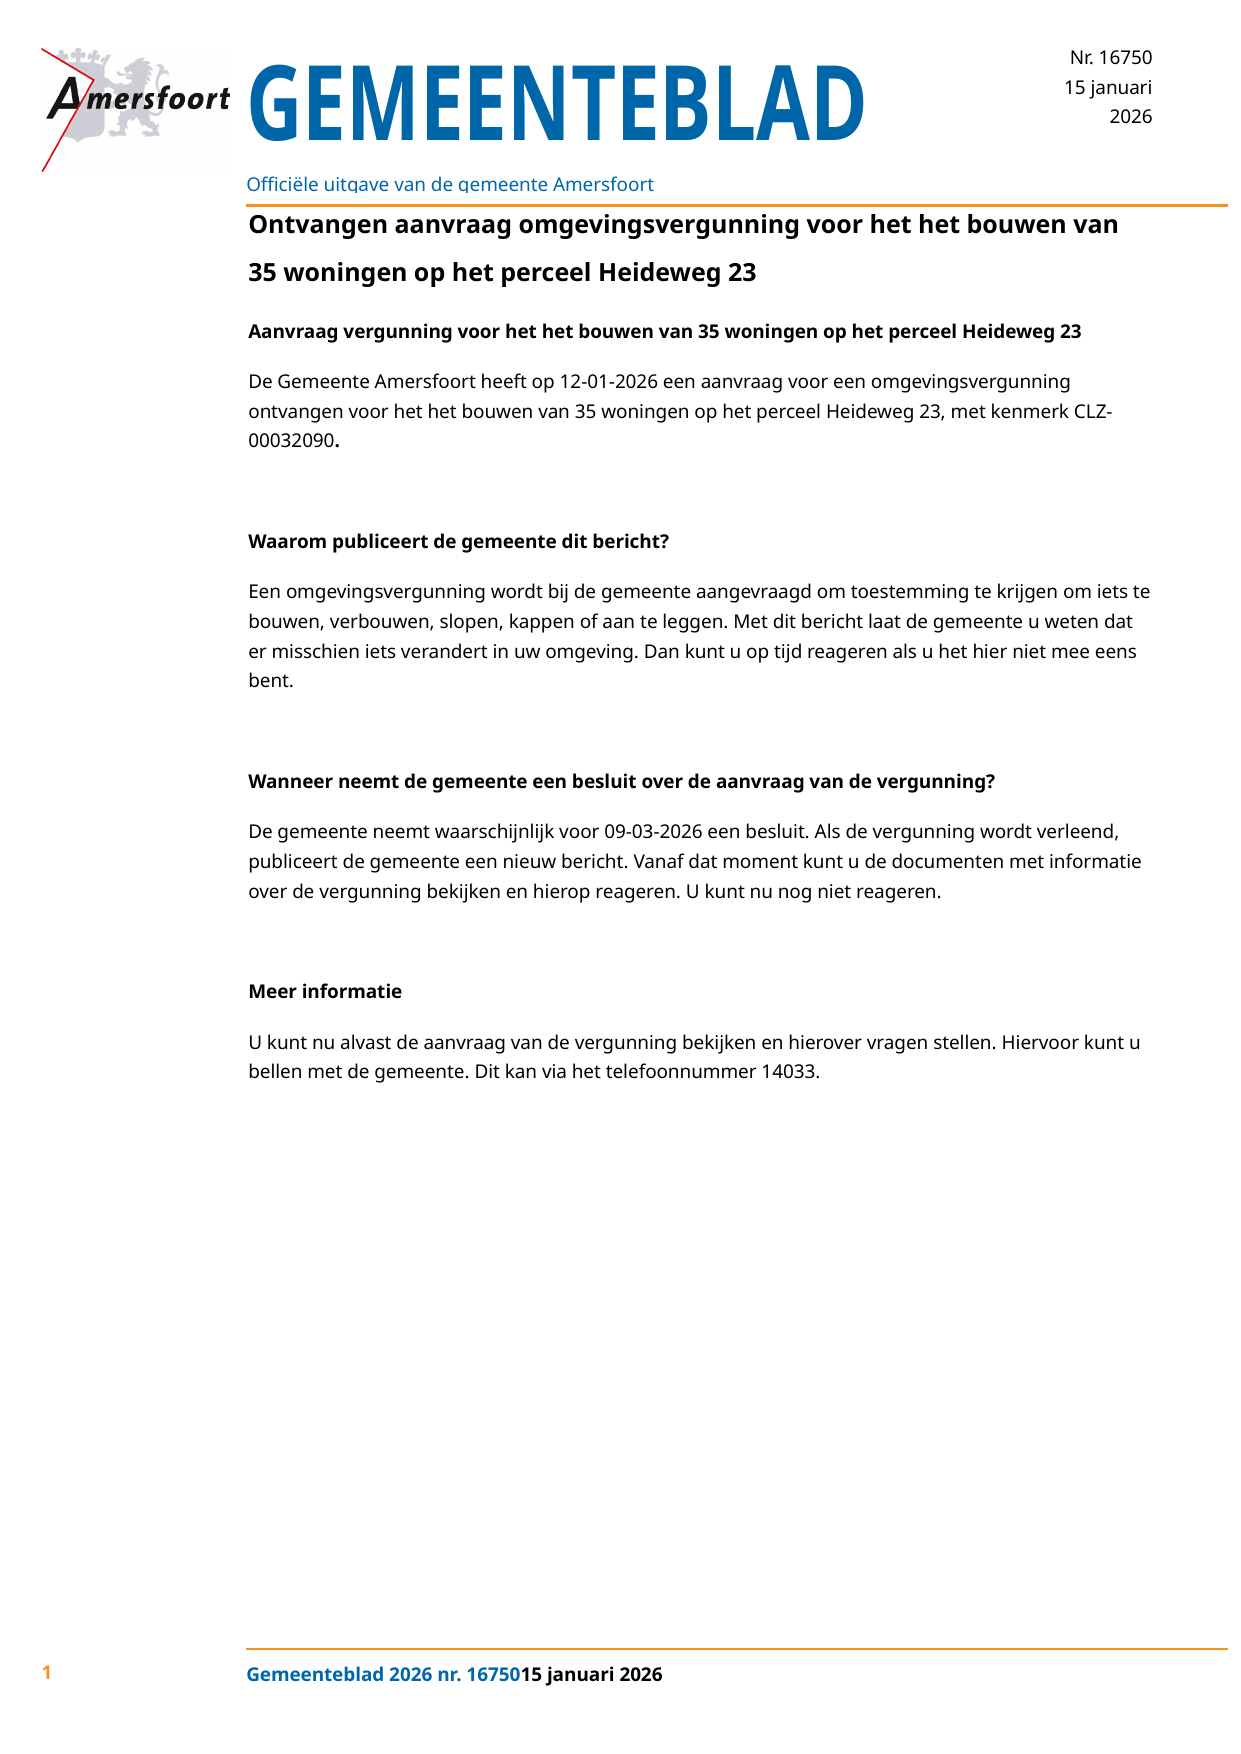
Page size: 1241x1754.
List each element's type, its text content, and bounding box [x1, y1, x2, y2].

text Wanneer neemt de gemeente een besluit over de aanvraag van de vergunning? [248, 768, 1152, 794]
text Aanvraag vergunning voor het het bouwen van 35 woningen op het perceel Heideweg 23 [248, 318, 1152, 344]
text Een omgevingsvergunning wordt bij de gemeente aangevraagd om toestemming te krijgen om iets te bouwen, verbouwen, slopen, kappen of aan te leggen. Met dit bericht laat de gemeente u weten dat er misschien iets verandert in uw omgeving. Dan kunt u op tijd reageren als u het hier niet mee eens bent. [248, 579, 1152, 693]
text Meer informatie [248, 979, 1152, 1004]
text U kunt nu alvast de aanvraag van de vergunning bekijken en hierover vragen stellen. Hiervoor kunt u bellen met de gemeente. Dit kan via het telefoonnummer 14033. [248, 1029, 1152, 1084]
text Ontvangen aanvraag omgevingsvergunning voor het het bouwen van 35 woningen op het perceel Heideweg 23 [248, 207, 1152, 288]
picture [41, 47, 231, 172]
text Waarom publiceert de gemeente dit bericht? [248, 528, 1152, 554]
text De gemeente neemt waarschijnlijk voor 09-03-2026 een besluit. Als de vergunning wordt verleend, publiceert de gemeente een nieuw bericht. Vanaf dat moment kunt u de documenten met informatie over de vergunning bekijken en hierop reageren. U kunt nu nog niet reageren. [248, 819, 1152, 904]
text De Gemeente Amersfoort heeft op 12-01-2026 een aanvraag voor een omgevingsvergunning ontvangen voor het het bouwen van 35 woningen op het perceel Heideweg 23, met kenmerk CLZ-00032090. [248, 368, 1152, 453]
